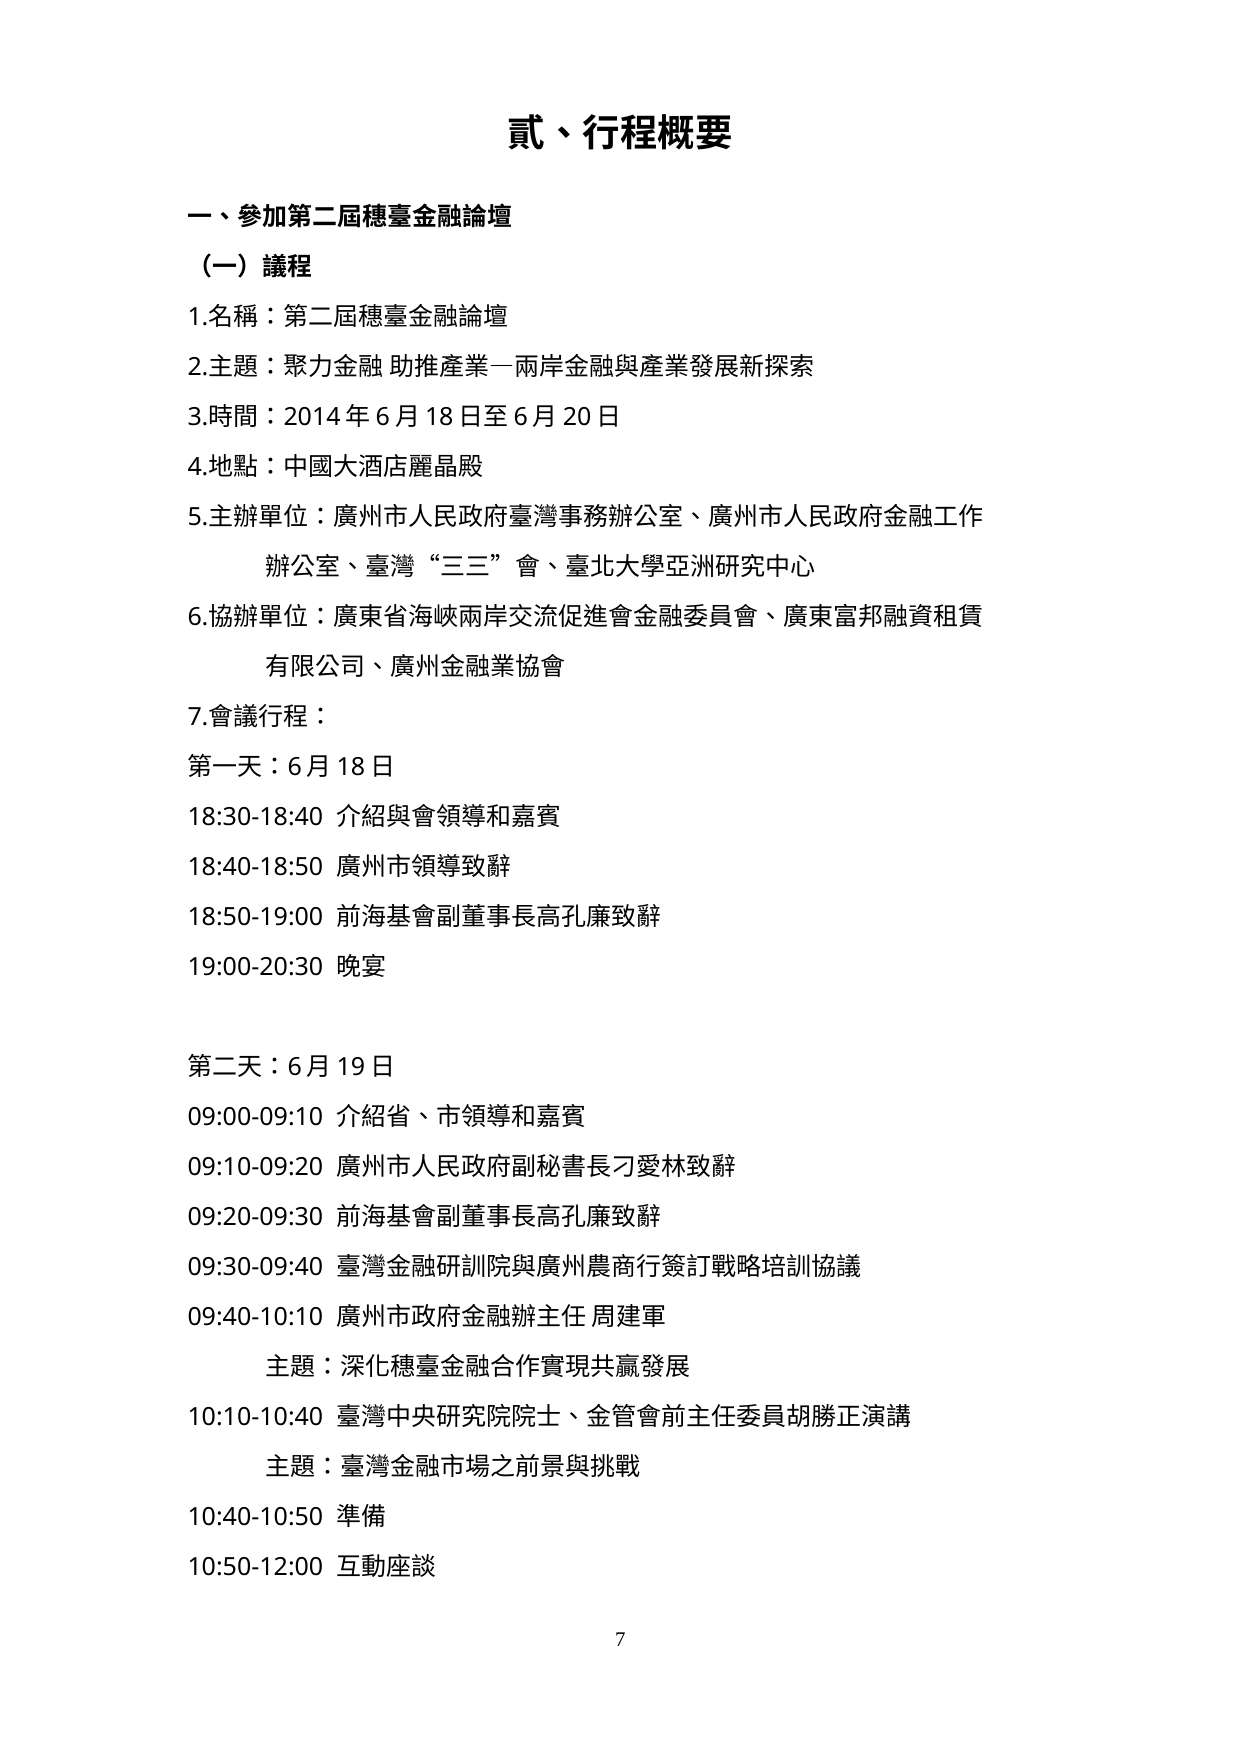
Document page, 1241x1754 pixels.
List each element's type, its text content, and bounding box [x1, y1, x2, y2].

text 19:00-20:30 晚宴 [187, 933, 1053, 983]
text 09:10-09:20 廣州市人民政府副秘書長刁愛林致辭 [187, 1133, 1053, 1183]
text 第一天：6月18日 [187, 733, 1053, 783]
text 10:50-12:00 互動座談 [187, 1533, 1053, 1583]
text 09:30-09:40 臺灣金融研訓院與廣州農商行簽訂戰略培訓協議 [187, 1233, 1053, 1283]
text 09:40-10:10 廣州市政府金融辦主任 周建軍 [187, 1283, 1053, 1333]
text （一）議程 [187, 233, 1053, 283]
text 2.主題：聚力金融 助推產業—兩岸金融與產業發展新探索 [187, 333, 1053, 383]
text 主題：深化穗臺金融合作實現共贏發展 [187, 1333, 1053, 1383]
text 5.主辦單位：廣州市人民政府臺灣事務辦公室、廣州市人民政府金融工作 [187, 483, 1053, 533]
text 09:00-09:10 介紹省、市領導和嘉賓 [187, 1083, 1053, 1133]
text 18:40-18:50 廣州市領導致辭 [187, 833, 1053, 883]
text 一、參加第二屆穗臺金融論壇 [187, 183, 1053, 233]
text 貳、行程概要 [187, 103, 1053, 158]
text 7.會議行程： [187, 683, 1053, 733]
text 主題：臺灣金融市場之前景與挑戰 [187, 1433, 1053, 1483]
text 10:10-10:40 臺灣中央研究院院士、金管會前主任委員胡勝正演講 [187, 1383, 1053, 1433]
text 1.名稱：第二屆穗臺金融論壇 [187, 283, 1053, 333]
text 辦公室、臺灣“三三”會、臺北大學亞洲研究中心 [187, 533, 1053, 583]
text 18:50-19:00 前海基會副董事長高孔廉致辭 [187, 883, 1053, 933]
text 第二天：6月19日 [187, 1033, 1053, 1083]
text 6.協辦單位：廣東省海峽兩岸交流促進會金融委員會、廣東富邦融資租賃 [187, 583, 1053, 633]
text 09:20-09:30 前海基會副董事長高孔廉致辭 [187, 1183, 1053, 1233]
text 有限公司、廣州金融業協會 [187, 633, 1053, 683]
text 3.時間：2014年6月18日至6月20日 [187, 383, 1053, 433]
text 18:30-18:40 介紹與會領導和嘉賓 [187, 783, 1053, 833]
text 10:40-10:50 準備 [187, 1483, 1053, 1533]
text 4.地點：中國大酒店麗晶殿 [187, 433, 1053, 483]
